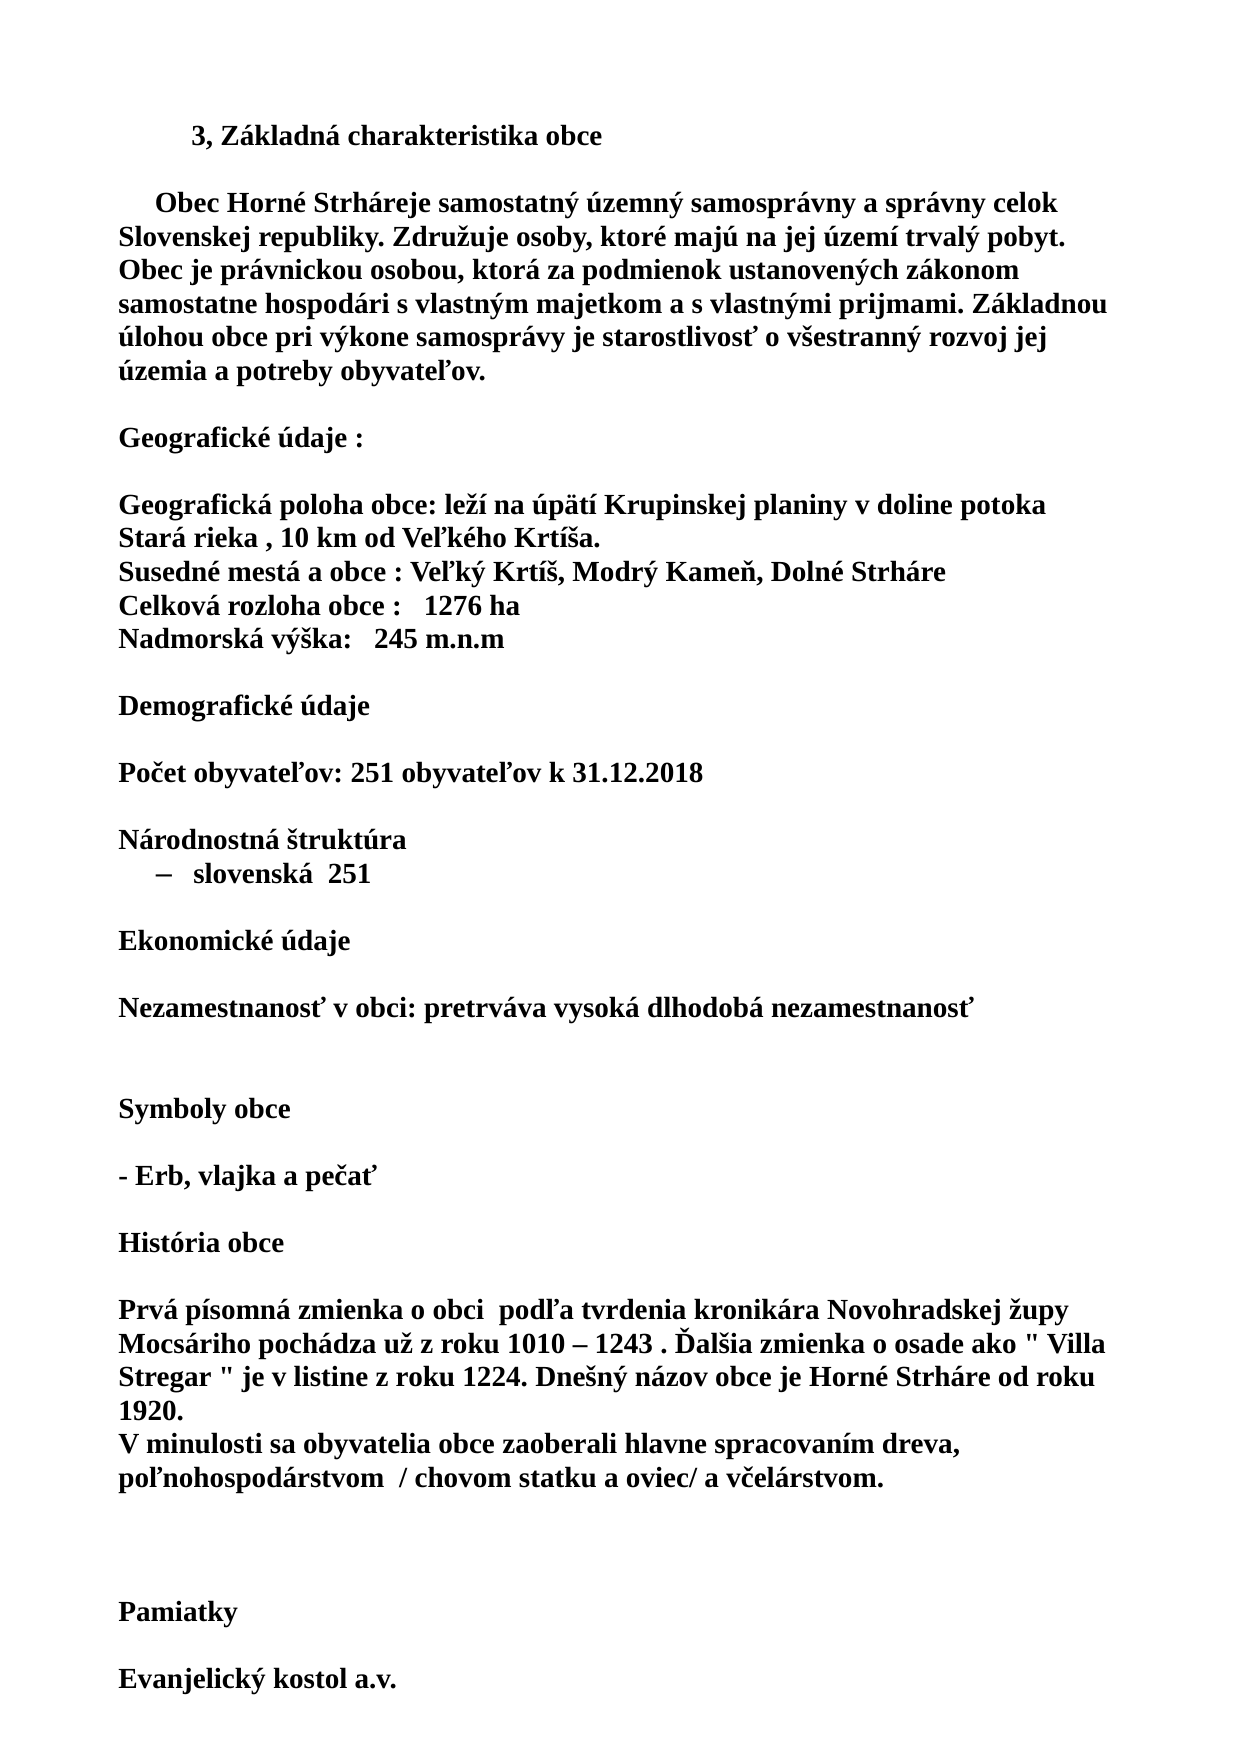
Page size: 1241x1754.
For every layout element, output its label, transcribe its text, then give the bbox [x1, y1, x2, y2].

text V minulosti sa obyvatelia obce zaoberali hlavne spracovaním dreva, poľnohospodárstvom / chovom statku a oviec/ a včelárstvom. [118, 1426, 1122, 1493]
text Celková rozloha obce : 1276 ha [118, 588, 1122, 621]
text Pamiatky [118, 1594, 1122, 1628]
text Geografická poloha obce: leží na úpätí Krupinskej planiny v doline potoka Stará rieka , 10 km od Veľkého Krtíša. [118, 487, 1122, 554]
text Evanjelický kostol a.v. [118, 1661, 1122, 1695]
text Nezamestnanosť v obci: pretrváva vysoká dlhodobá nezamestnanosť [118, 990, 1122, 1024]
text Počet obyvateľov: 251 obyvateľov k 31.12.2018 [118, 755, 1122, 789]
text Susedné mestá a obce : Veľký Krtíš, Modrý Kameň, Dolné Strháre [118, 554, 1122, 588]
text Ekonomické údaje [118, 923, 1122, 957]
text Obec Horné Strháreje samostatný územný samosprávny a správny celok Slovenskej republiky. Združuje osoby, ktoré majú na jej území trvalý pobyt. [118, 185, 1122, 252]
text História obce [118, 1225, 1122, 1259]
text - Erb, vlajka a pečať [118, 1158, 1122, 1192]
text Demografické údaje [118, 688, 1122, 722]
text 3, Základná charakteristika obce [118, 118, 1122, 152]
text Obec je právnickou osobou, ktorá za podmienok ustanovených zákonom samostatne hospodári s vlastným majetkom a s vlastnými prijmami. Základnou úlohou obce pri výkone samosprávy je starostlivosť o všestranný rozvoj jej územia a potreby obyvateľov. [118, 252, 1122, 386]
text Prvá písomná zmienka o obci podľa tvrdenia kronikára Novohradskej župy Mocsáriho pochádza už z roku 1010 – 1243 . Ďalšia zmienka o osade ako " Villa Stregar " je v listine z roku 1224. Dnešný názov obce je Horné Strháre od roku 1920. [118, 1292, 1122, 1426]
list slovenská 251 [156, 856, 1122, 890]
text Nadmorská výška: 245 m.n.m [118, 621, 1122, 655]
text Národnostná štruktúra [118, 822, 1122, 856]
text Symboly obce [118, 1091, 1122, 1124]
text Geografické údaje : [118, 420, 1122, 453]
